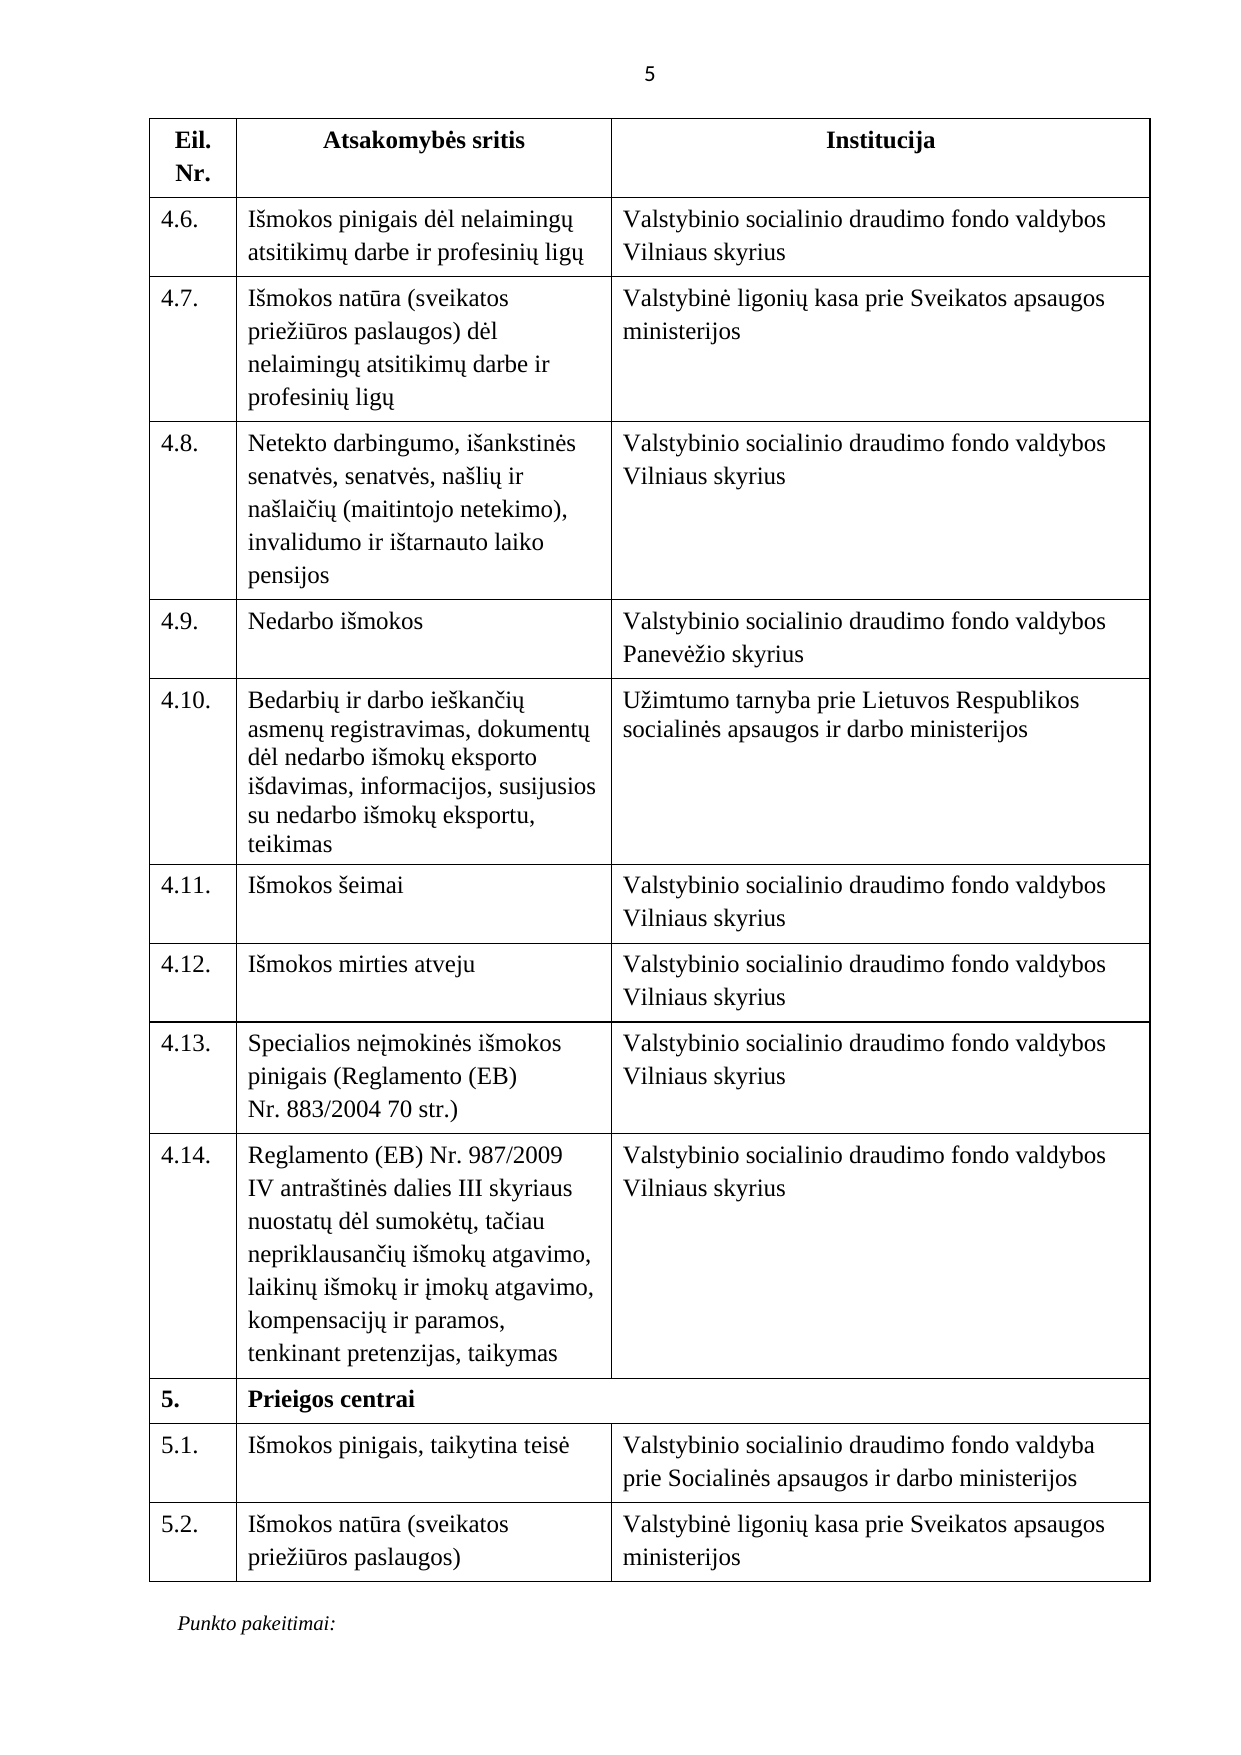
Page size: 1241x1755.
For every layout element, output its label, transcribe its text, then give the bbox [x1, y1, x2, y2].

table_cell Valstybinio socialinio draudimo fondo valdybos Vilniaus skyrius [612, 1134, 1149, 1377]
table_cell 4.6. [150, 198, 236, 276]
table_cell Valstybinio socialinio draudimo fondo valdybos Vilniaus skyrius [612, 198, 1149, 276]
table_cell 4.7. [150, 277, 236, 421]
table_cell 5.1. [150, 1424, 236, 1502]
table_cell Išmokos šeimai [237, 865, 611, 942]
table_header Institucija [612, 119, 1149, 197]
table_cell Prieigos centrai [237, 1379, 1149, 1423]
table_cell Valstybinio socialinio draudimo fondo valdybos Panevėžio skyrius [612, 600, 1149, 678]
table_cell Išmokos natūra (sveikatos priežiūros paslaugos) [237, 1503, 611, 1581]
table_cell 5.2. [150, 1503, 236, 1581]
table_cell 4.11. [150, 865, 236, 942]
table_cell 4.13. [150, 1023, 236, 1133]
table_header Eil. Nr. [150, 119, 236, 197]
table_cell 4.14. [150, 1134, 236, 1377]
table_cell Valstybinė ligonių kasa prie Sveikatos apsaugos ministerijos [612, 1503, 1149, 1581]
table_cell 4.10. [150, 679, 236, 863]
table_cell Valstybinė ligonių kasa prie Sveikatos apsaugos ministerijos [612, 277, 1149, 421]
table_cell Specialios neįmokinės išmokos pinigais (Reglamento (EB) Nr. 883/2004 70 str.) [237, 1023, 611, 1133]
table_header Atsakomybės sritis [237, 119, 611, 197]
table_cell Bedarbių ir darbo ieškančių asmenų registravimas, dokumentų dėl nedarbo išmokų eksporto išdavimas, informacijos, susijusios su nedarbo išmokų eksportu, teikimas [237, 679, 611, 863]
table_cell Išmokos pinigais dėl nelaimingų atsitikimų darbe ir profesinių ligų [237, 198, 611, 276]
table_cell Valstybinio socialinio draudimo fondo valdyba prie Socialinės apsaugos ir darbo ministerijos [612, 1424, 1149, 1502]
table_cell Reglamento (EB) Nr. 987/2009 IV antraštinės dalies III skyriaus nuostatų dėl sumokėtų, tačiau nepriklausančių išmokų atgavimo, laikinų išmokų ir įmokų atgavimo, kompensacijų ir paramos, tenkinant pretenzijas, taikymas [237, 1134, 611, 1377]
table_cell Valstybinio socialinio draudimo fondo valdybos Vilniaus skyrius [612, 865, 1149, 942]
table_cell 4.8. [150, 422, 236, 599]
table_cell Išmokos natūra (sveikatos priežiūros paslaugos) dėl nelaimingų atsitikimų darbe ir profesinių ligų [237, 277, 611, 421]
table_cell Išmokos pinigais, taikytina teisė [237, 1424, 611, 1502]
table_cell Nedarbo išmokos [237, 600, 611, 678]
text Punkto pakeitimai: [177, 1611, 1122, 1635]
table_cell Valstybinio socialinio draudimo fondo valdybos Vilniaus skyrius [612, 944, 1149, 1021]
table_cell Valstybinio socialinio draudimo fondo valdybos Vilniaus skyrius [612, 422, 1149, 599]
table_cell Išmokos mirties atveju [237, 944, 611, 1021]
table_cell Užimtumo tarnyba prie Lietuvos Respublikos socialinės apsaugos ir darbo ministerijos [612, 679, 1149, 863]
table_cell 5. [150, 1379, 236, 1423]
table_cell 4.12. [150, 944, 236, 1021]
table_cell 4.9. [150, 600, 236, 678]
table_cell Netekto darbingumo, išankstinės senatvės, senatvės, našlių ir našlaičių (maitintojo netekimo), invalidumo ir ištarnauto laiko pensijos [237, 422, 611, 599]
table_cell Valstybinio socialinio draudimo fondo valdybos Vilniaus skyrius [612, 1023, 1149, 1133]
